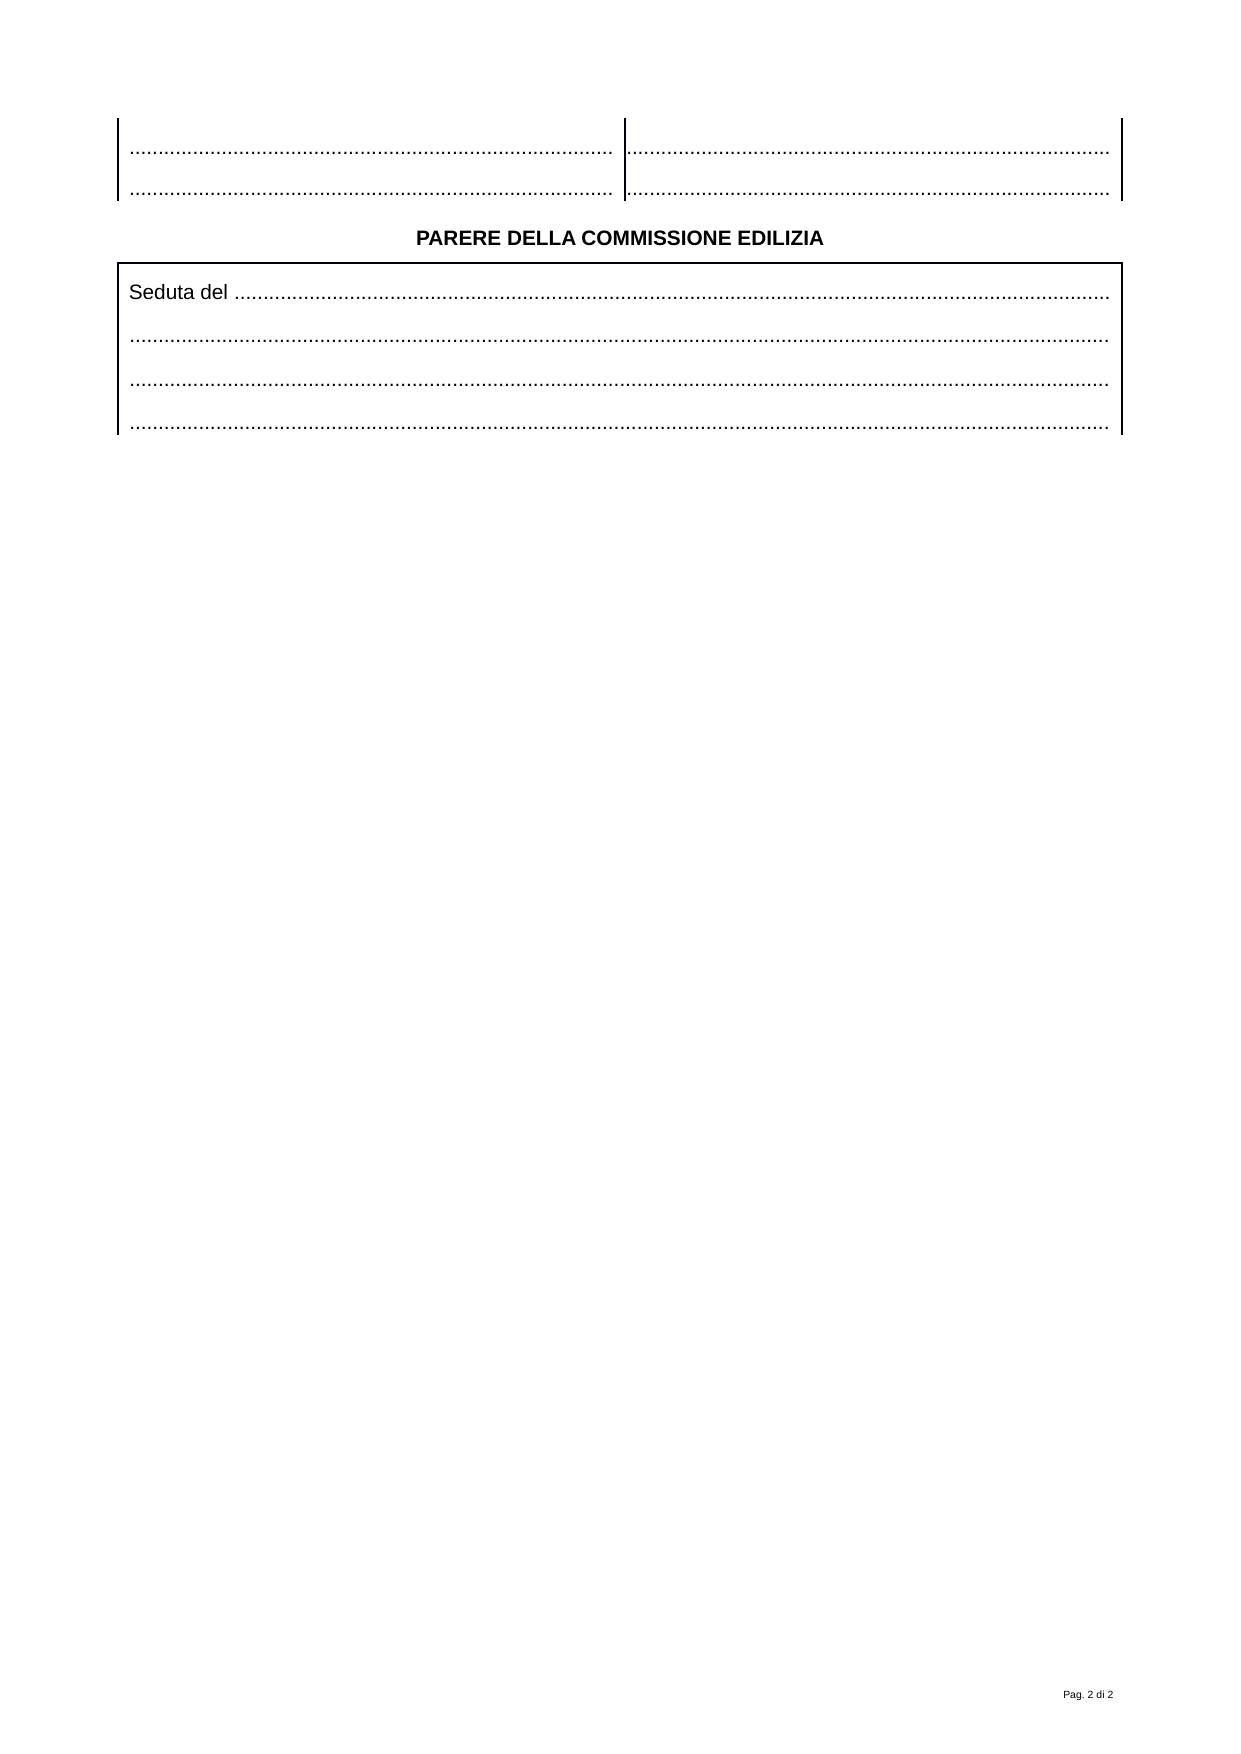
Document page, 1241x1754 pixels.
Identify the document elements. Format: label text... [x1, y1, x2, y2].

table_cell .................................................................................... [119, 118, 624, 159]
table_cell .................................................................................... [626, 160, 1121, 201]
table_cell .................................................................................... [119, 160, 624, 201]
table_cell .................................................................................... [626, 118, 1121, 159]
subtitle PARERE DELLA COMMISSIONE EDILIZIA [118, 226, 1122, 250]
table_header Seduta del ........................................................................................................................................................ .......................................................................................................................................................................... .......................................................................................................................................................................... .......................................................................................................................................................................... [119, 264, 1121, 434]
